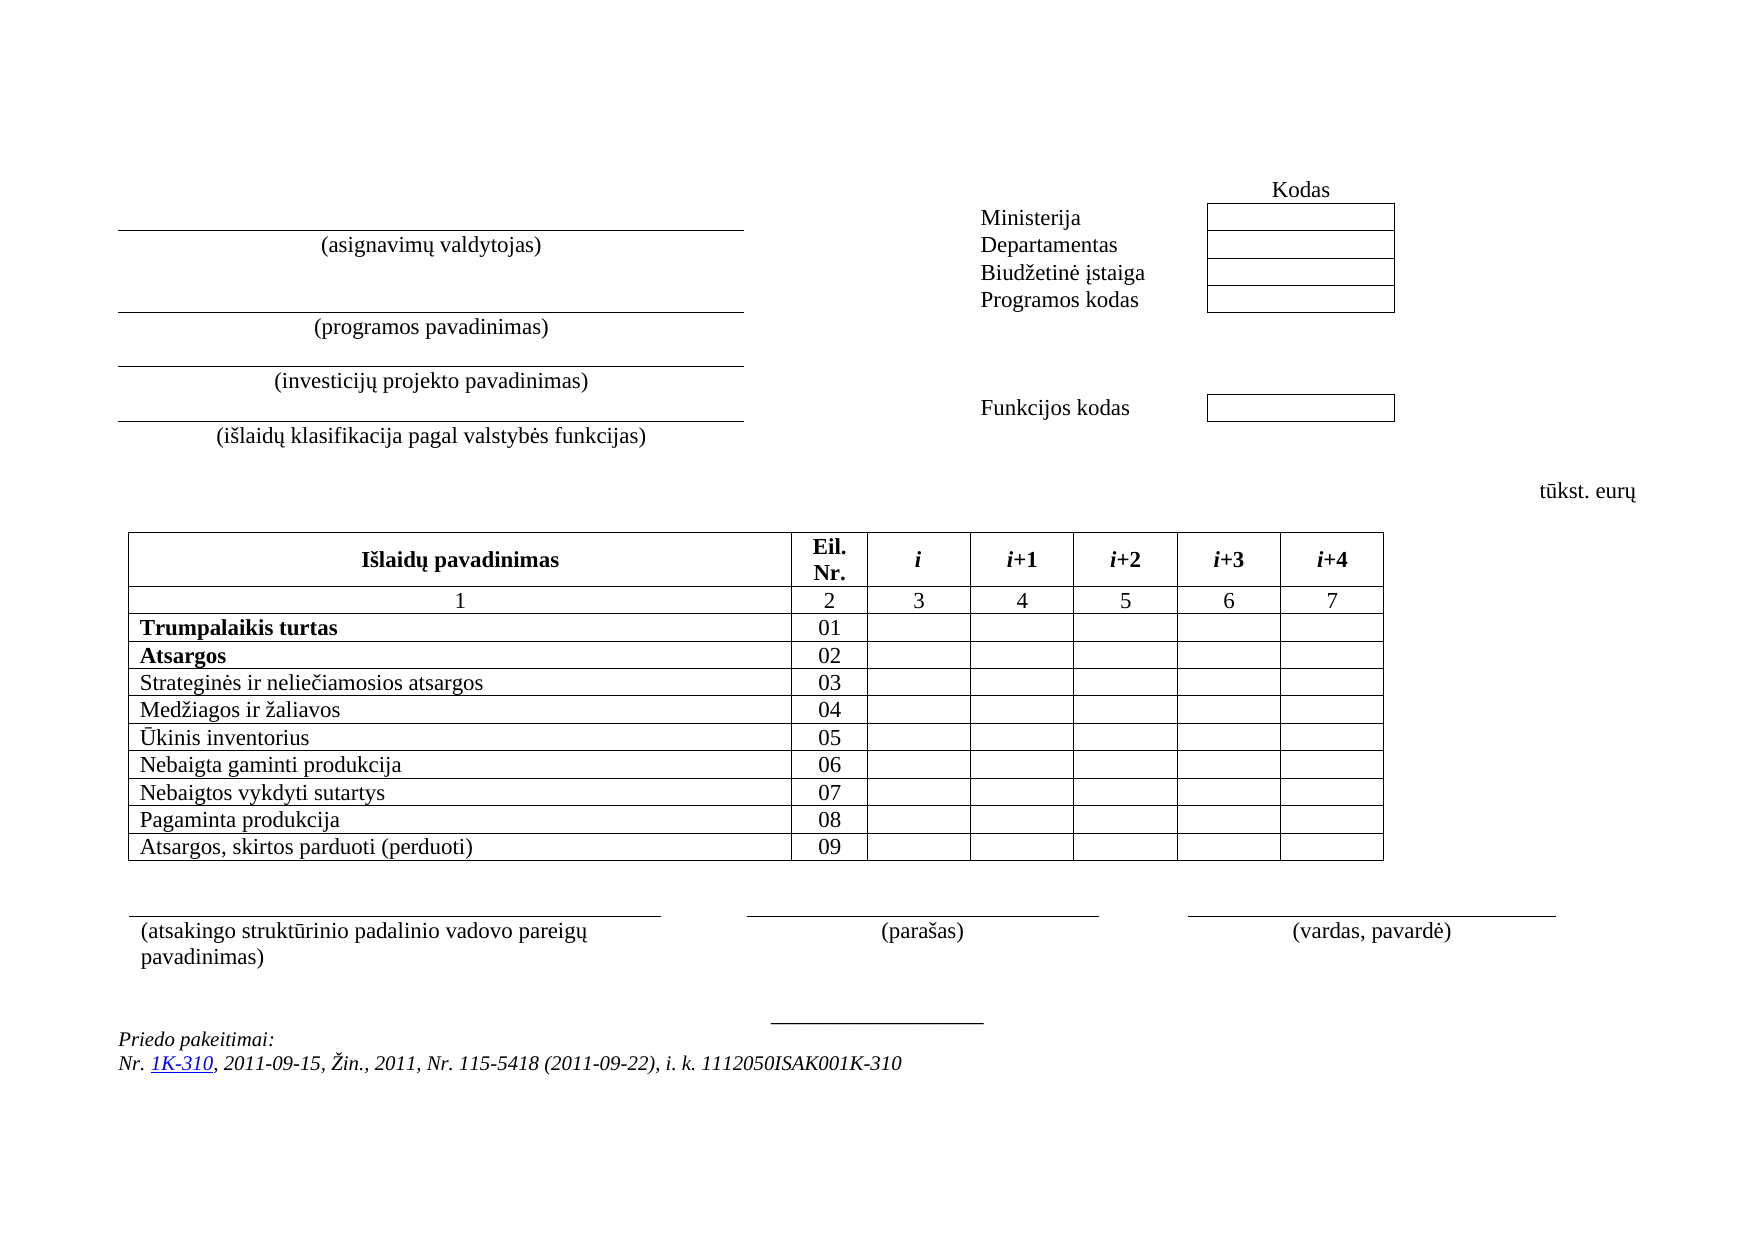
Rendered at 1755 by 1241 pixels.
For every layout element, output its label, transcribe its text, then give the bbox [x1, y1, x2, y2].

table_cell 6 [1178, 587, 1280, 613]
table_cell Funkcijos kodas [969, 394, 1207, 421]
table_cell (asignavimų valdytojas) [118, 231, 744, 257]
table_header [969, 176, 1207, 203]
table_cell [1207, 340, 1394, 366]
table_cell Biudžetinė įstaiga [969, 258, 1207, 285]
table_cell [1074, 834, 1177, 860]
table_cell [744, 285, 792, 312]
table_cell [971, 806, 1073, 832]
table_cell [744, 340, 792, 366]
table_cell [1178, 614, 1280, 641]
table_cell [744, 366, 792, 393]
table_cell [868, 724, 970, 750]
table_cell [971, 724, 1073, 750]
table_cell [118, 394, 744, 421]
table_header i+2 [1074, 533, 1177, 586]
table_cell [868, 751, 970, 778]
table_header [118, 176, 744, 203]
table_cell 06 [792, 751, 867, 778]
table_cell Atsargos, skirtos parduoti (perduoti) [129, 834, 791, 860]
table_cell [1074, 806, 1177, 832]
table_cell [1178, 806, 1280, 832]
table_cell 07 [792, 779, 867, 805]
table_cell [1099, 916, 1188, 970]
table_cell [1074, 669, 1177, 695]
table_cell 01 [792, 614, 867, 641]
table_cell [1178, 834, 1280, 860]
table_cell [1281, 779, 1383, 805]
table_cell Atsargos [129, 642, 791, 668]
table_header i+4 [1281, 533, 1383, 586]
table_cell [971, 696, 1073, 723]
text tūkst. eurų [118, 477, 1636, 503]
table_cell [971, 642, 1073, 668]
table_cell Trumpalaikis turtas [129, 614, 791, 641]
table_cell [792, 340, 969, 366]
table_cell 04 [792, 696, 867, 723]
table_cell [1207, 366, 1394, 393]
table_cell 09 [792, 834, 867, 860]
table_header [129, 890, 661, 916]
table_cell 08 [792, 806, 867, 832]
table_cell [1208, 259, 1394, 285]
table_header Kodas [1207, 176, 1394, 203]
table_cell Medžiagos ir žaliavos [129, 696, 791, 723]
table_cell Strateginės ir neliečiamosios atsargos [129, 669, 791, 695]
table_header i [868, 533, 970, 586]
table_header [747, 890, 1098, 916]
table_header [792, 176, 969, 203]
table_cell [1074, 614, 1177, 641]
table_cell [1281, 724, 1383, 750]
table_cell [1207, 313, 1394, 340]
text _________________ [118, 998, 1636, 1027]
table_cell [969, 421, 1207, 448]
table_cell 5 [1074, 587, 1177, 613]
table_cell Ūkinis inventorius [129, 724, 791, 750]
table_cell [1178, 751, 1280, 778]
table_cell [971, 779, 1073, 805]
table_header i+3 [1178, 533, 1280, 586]
table_cell [118, 340, 744, 366]
table_header Išlaidų pavadinimas [129, 533, 791, 586]
table_cell [744, 230, 792, 257]
table_cell [971, 614, 1073, 641]
table_cell Nebaigta gaminti produkcija [129, 751, 791, 778]
table_cell [1281, 614, 1383, 641]
table_cell (parašas) [747, 917, 1098, 970]
table_cell 05 [792, 724, 867, 750]
table_cell [1281, 669, 1383, 695]
table_cell [792, 394, 969, 421]
table_cell [1281, 642, 1383, 668]
table_cell [1178, 779, 1280, 805]
table_cell 03 [792, 669, 867, 695]
table_cell [744, 258, 792, 285]
table_cell Programos kodas [969, 285, 1207, 312]
table_cell Pagaminta produkcija [129, 806, 791, 832]
table_cell [969, 340, 1207, 366]
text Priedo pakeitimai: [118, 1027, 1636, 1051]
table_cell [1281, 751, 1383, 778]
table_cell [1074, 751, 1177, 778]
table_header [1099, 890, 1188, 916]
table_header [661, 890, 747, 916]
table_cell (vardas, pavardė) [1188, 917, 1556, 970]
table_cell [118, 203, 744, 230]
table_cell [792, 285, 969, 312]
table_cell [1074, 724, 1177, 750]
table_cell 7 [1281, 587, 1383, 613]
table_cell [868, 614, 970, 641]
table_cell (atsakingo struktūrinio padalinio vadovo pareigų pavadinimas) [129, 917, 661, 970]
table_cell [1208, 395, 1394, 421]
table_header [1188, 890, 1556, 916]
table_cell [792, 230, 969, 257]
table_cell [792, 258, 969, 285]
table_cell [792, 203, 969, 230]
table_cell 4 [971, 587, 1073, 613]
table_cell [1207, 422, 1394, 448]
table_cell [118, 258, 744, 285]
table_cell [868, 834, 970, 860]
table_cell 3 [868, 587, 970, 613]
table_cell [1178, 642, 1280, 668]
table_cell [744, 203, 792, 230]
table_cell (programos pavadinimas) [118, 313, 744, 340]
table_cell [792, 312, 969, 340]
table_cell [1178, 669, 1280, 695]
table_cell [868, 642, 970, 668]
table_cell [1208, 286, 1394, 312]
table_cell [118, 285, 744, 312]
table_cell 2 [792, 587, 867, 613]
table_cell [971, 834, 1073, 860]
table_cell [744, 312, 792, 340]
table_cell [969, 366, 1207, 393]
table_cell Ministerija [969, 203, 1207, 230]
table_cell (išlaidų klasifikacija pagal valstybės funkcijas) [118, 422, 744, 448]
table_cell 02 [792, 642, 867, 668]
table_cell [971, 751, 1073, 778]
table_cell [971, 669, 1073, 695]
table_cell [792, 366, 969, 393]
text Nr. 1K-310, 2011-09-15, Žin., 2011, Nr. 115-5418 (2011-09-22), i. k. 1112050ISAK001K-310 [118, 1051, 1636, 1075]
table_cell Departamentas [969, 230, 1207, 257]
table_cell [868, 806, 970, 832]
table_cell [744, 421, 792, 448]
table_cell [1178, 724, 1280, 750]
table_cell Nebaigtos vykdyti sutartys [129, 779, 791, 805]
table_cell [1281, 696, 1383, 723]
table_cell [661, 916, 747, 970]
table_cell [1281, 806, 1383, 832]
table_header Eil. Nr. [792, 533, 867, 586]
table_cell [969, 312, 1207, 340]
table_cell [1074, 696, 1177, 723]
table_cell [868, 696, 970, 723]
table_cell 1 [129, 587, 791, 613]
table_header [744, 176, 792, 203]
table_cell [1074, 779, 1177, 805]
table_cell [792, 421, 969, 448]
table_cell [1074, 642, 1177, 668]
table_cell [1208, 231, 1394, 257]
table_cell (investicijų projekto pavadinimas) [118, 367, 744, 393]
table_cell [744, 394, 792, 421]
table_cell [1281, 834, 1383, 860]
table_cell [868, 669, 970, 695]
table_cell [1208, 204, 1394, 230]
table_cell [1178, 696, 1280, 723]
table_cell [868, 779, 970, 805]
table_header i+1 [971, 533, 1073, 586]
